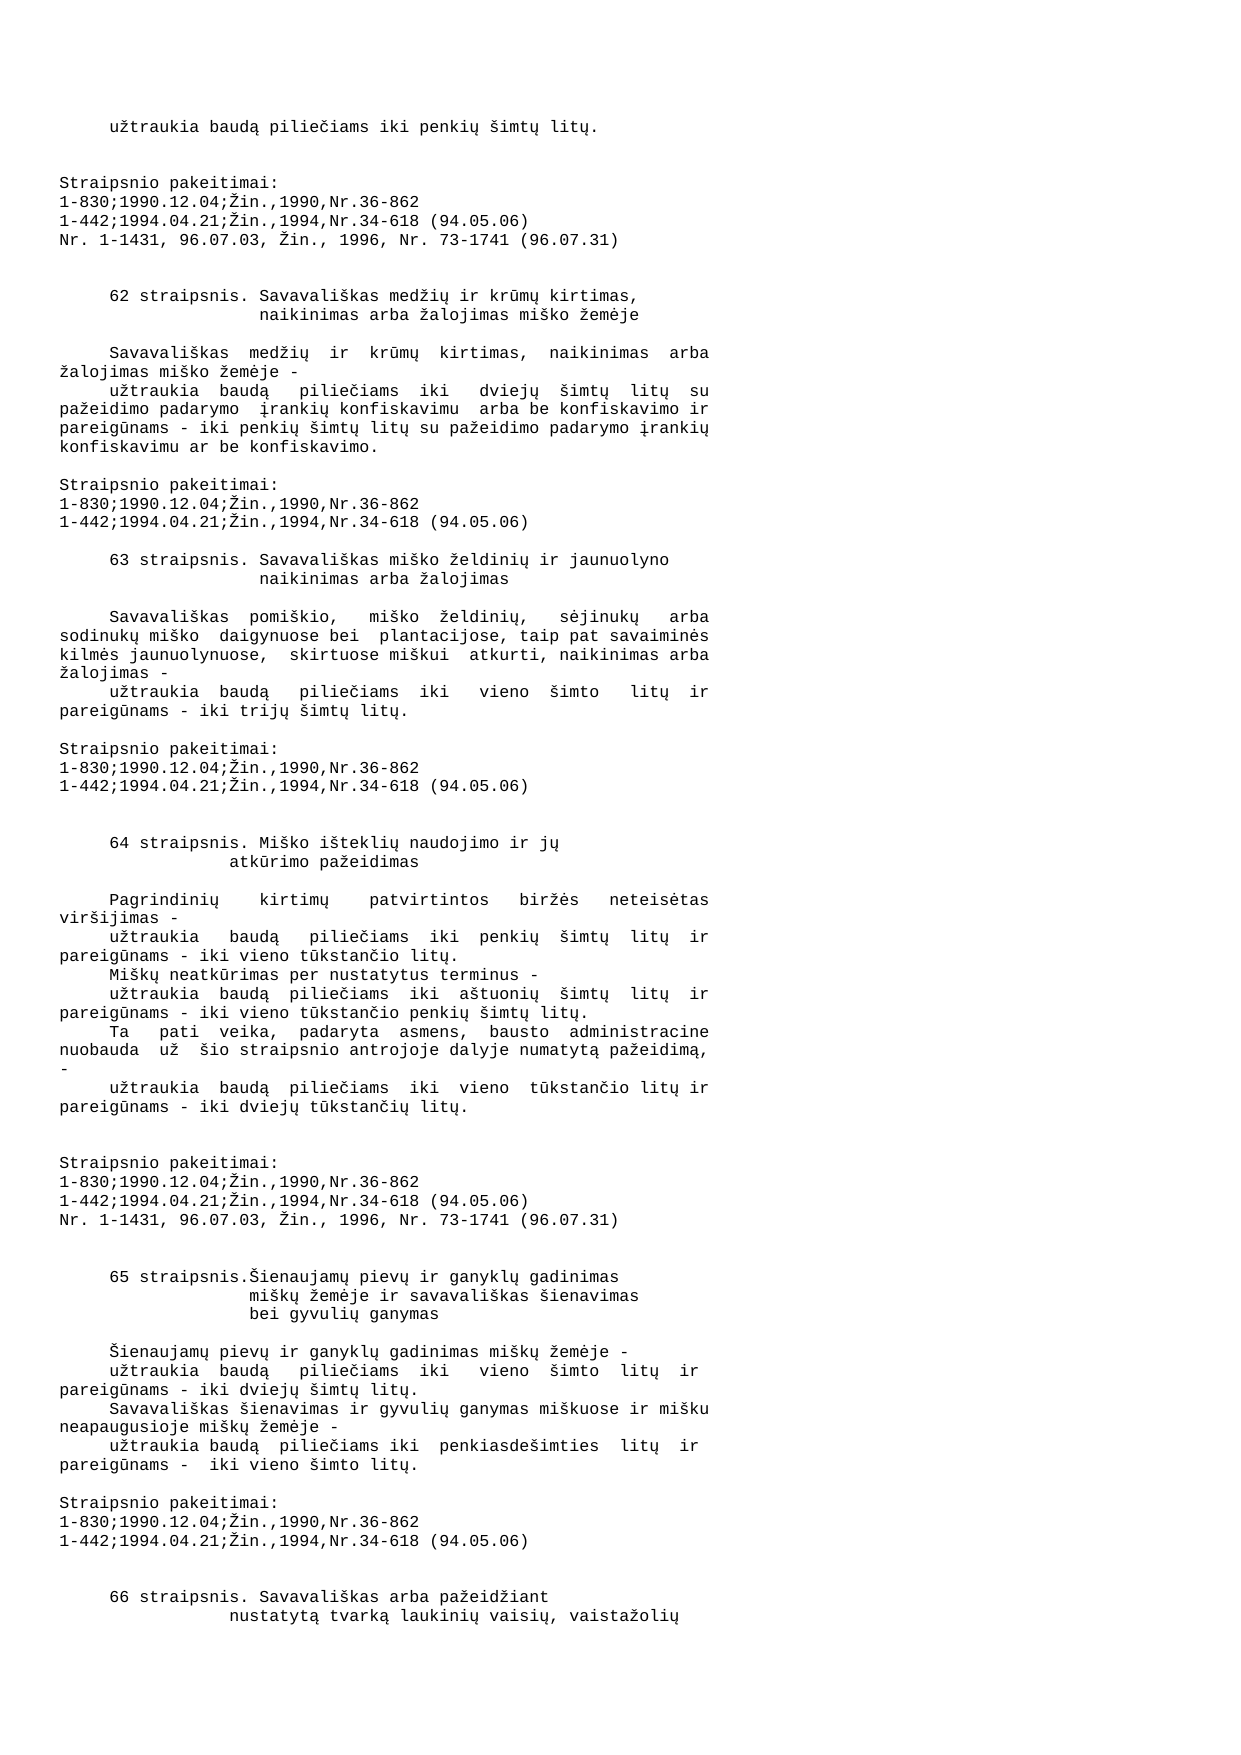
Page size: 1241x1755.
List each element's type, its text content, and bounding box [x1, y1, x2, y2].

text sodinukų miško daigynuose bei plantacijose, taip pat savaiminės [59, 627, 1122, 646]
text neapaugusioje miškų žemėje - [59, 1419, 1122, 1438]
text atkūrimo pažeidimas [59, 853, 1122, 872]
text pareigūnams - iki dviejų tūkstančių litų. [59, 1098, 1122, 1117]
text užtraukia baudą piliečiams iki vieno tūkstančio litų ir [59, 1080, 1122, 1098]
text pareigūnams - iki vieno tūkstančio penkių šimtų litų. [59, 1004, 1122, 1023]
text žalojimas miško žemėje - [59, 363, 1122, 382]
text pažeidimo padarymo įrankių konfiskavimu arba be konfiskavimo ir [59, 401, 1122, 420]
text pareigūnams - iki vieno šimto litų. [59, 1457, 1122, 1476]
text konfiskavimu ar be konfiskavimo. [59, 439, 1122, 457]
text Savavališkas medžių ir krūmų kirtimas, naikinimas arba [59, 344, 1122, 363]
text Straipsnio pakeitimai: [59, 175, 1122, 193]
text naikinimas arba žalojimas miško žemėje [59, 307, 1122, 326]
text Ta pati veika, padaryta asmens, bausto administracine [59, 1023, 1122, 1042]
text užtraukia baudą piliečiams iki penkių šimtų litų. [59, 118, 1122, 137]
text viršijimas - [59, 910, 1122, 929]
text kilmės jaunuolynuose, skirtuose miškui atkurti, naikinimas arba [59, 646, 1122, 665]
text užtraukia baudą piliečiams iki aštuonių šimtų litų ir [59, 985, 1122, 1004]
text Miškų neatkūrimas per nustatytus terminus - [59, 967, 1122, 985]
text 1-442;1994.04.21;Žin.,1994,Nr.34-618 (94.05.06) [59, 212, 1122, 231]
text Savavališkas pomiškio, miško želdinių, sėjinukų arba [59, 608, 1122, 627]
text Straipsnio pakeitimai: [59, 1155, 1122, 1174]
text Straipsnio pakeitimai: [59, 476, 1122, 495]
text 63 straipsnis. Savavališkas miško želdinių ir jaunuolyno [59, 552, 1122, 571]
text Straipsnio pakeitimai: [59, 740, 1122, 759]
text naikinimas arba žalojimas [59, 571, 1122, 589]
text pareigūnams - iki vieno tūkstančio litų. [59, 948, 1122, 967]
text Šienaujamų pievų ir ganyklų gadinimas miškų žemėje - [59, 1344, 1122, 1362]
text nuobauda už šio straipsnio antrojoje dalyje numatytą pažeidimą, [59, 1042, 1122, 1061]
text 1-830;1990.12.04;Žin.,1990,Nr.36-862 [59, 1513, 1122, 1532]
text žalojimas - [59, 665, 1122, 684]
text užtraukia baudą piliečiams iki dviejų šimtų litų su [59, 382, 1122, 401]
text užtraukia baudą piliečiams iki vieno šimto litų ir [59, 1362, 1122, 1381]
text 1-830;1990.12.04;Žin.,1990,Nr.36-862 [59, 1174, 1122, 1193]
text 1-830;1990.12.04;Žin.,1990,Nr.36-862 [59, 193, 1122, 212]
text Nr. 1-1431, 96.07.03, Žin., 1996, Nr. 73-1741 (96.07.31) [59, 1212, 1122, 1231]
text užtraukia baudą piliečiams iki vieno šimto litų ir [59, 684, 1122, 703]
text užtraukia baudą piliečiams iki penkių šimtų litų ir [59, 929, 1122, 948]
text pareigūnams - iki trijų šimtų litų. [59, 703, 1122, 721]
text 1-442;1994.04.21;Žin.,1994,Nr.34-618 (94.05.06) [59, 1532, 1122, 1551]
text 1-830;1990.12.04;Žin.,1990,Nr.36-862 [59, 495, 1122, 514]
text - [59, 1061, 1122, 1080]
text Nr. 1-1431, 96.07.03, Žin., 1996, Nr. 73-1741 (96.07.31) [59, 231, 1122, 250]
text miškų žemėje ir savavališkas šienavimas [59, 1287, 1122, 1306]
text pareigūnams - iki dviejų šimtų litų. [59, 1381, 1122, 1400]
text pareigūnams - iki penkių šimtų litų su pažeidimo padarymo įrankių [59, 420, 1122, 439]
text 1-442;1994.04.21;Žin.,1994,Nr.34-618 (94.05.06) [59, 1193, 1122, 1212]
text užtraukia baudą piliečiams iki penkiasdešimties litų ir [59, 1438, 1122, 1457]
text 62 straipsnis. Savavališkas medžių ir krūmų kirtimas, [59, 288, 1122, 307]
text Savavališkas šienavimas ir gyvulių ganymas miškuose ir mišku [59, 1400, 1122, 1419]
text 1-442;1994.04.21;Žin.,1994,Nr.34-618 (94.05.06) [59, 514, 1122, 533]
text 1-442;1994.04.21;Žin.,1994,Nr.34-618 (94.05.06) [59, 778, 1122, 797]
text Pagrindinių kirtimų patvirtintos biržės neteisėtas [59, 891, 1122, 910]
text Straipsnio pakeitimai: [59, 1494, 1122, 1513]
text 66 straipsnis. Savavališkas arba pažeidžiant [59, 1589, 1122, 1608]
text nustatytą tvarką laukinių vaisių, vaistažolių [59, 1608, 1122, 1626]
text 64 straipsnis. Miško išteklių naudojimo ir jų [59, 834, 1122, 853]
text 1-830;1990.12.04;Žin.,1990,Nr.36-862 [59, 759, 1122, 778]
text bei gyvulių ganymas [59, 1306, 1122, 1325]
text 65 straipsnis.Šienaujamų pievų ir ganyklų gadinimas [59, 1268, 1122, 1287]
